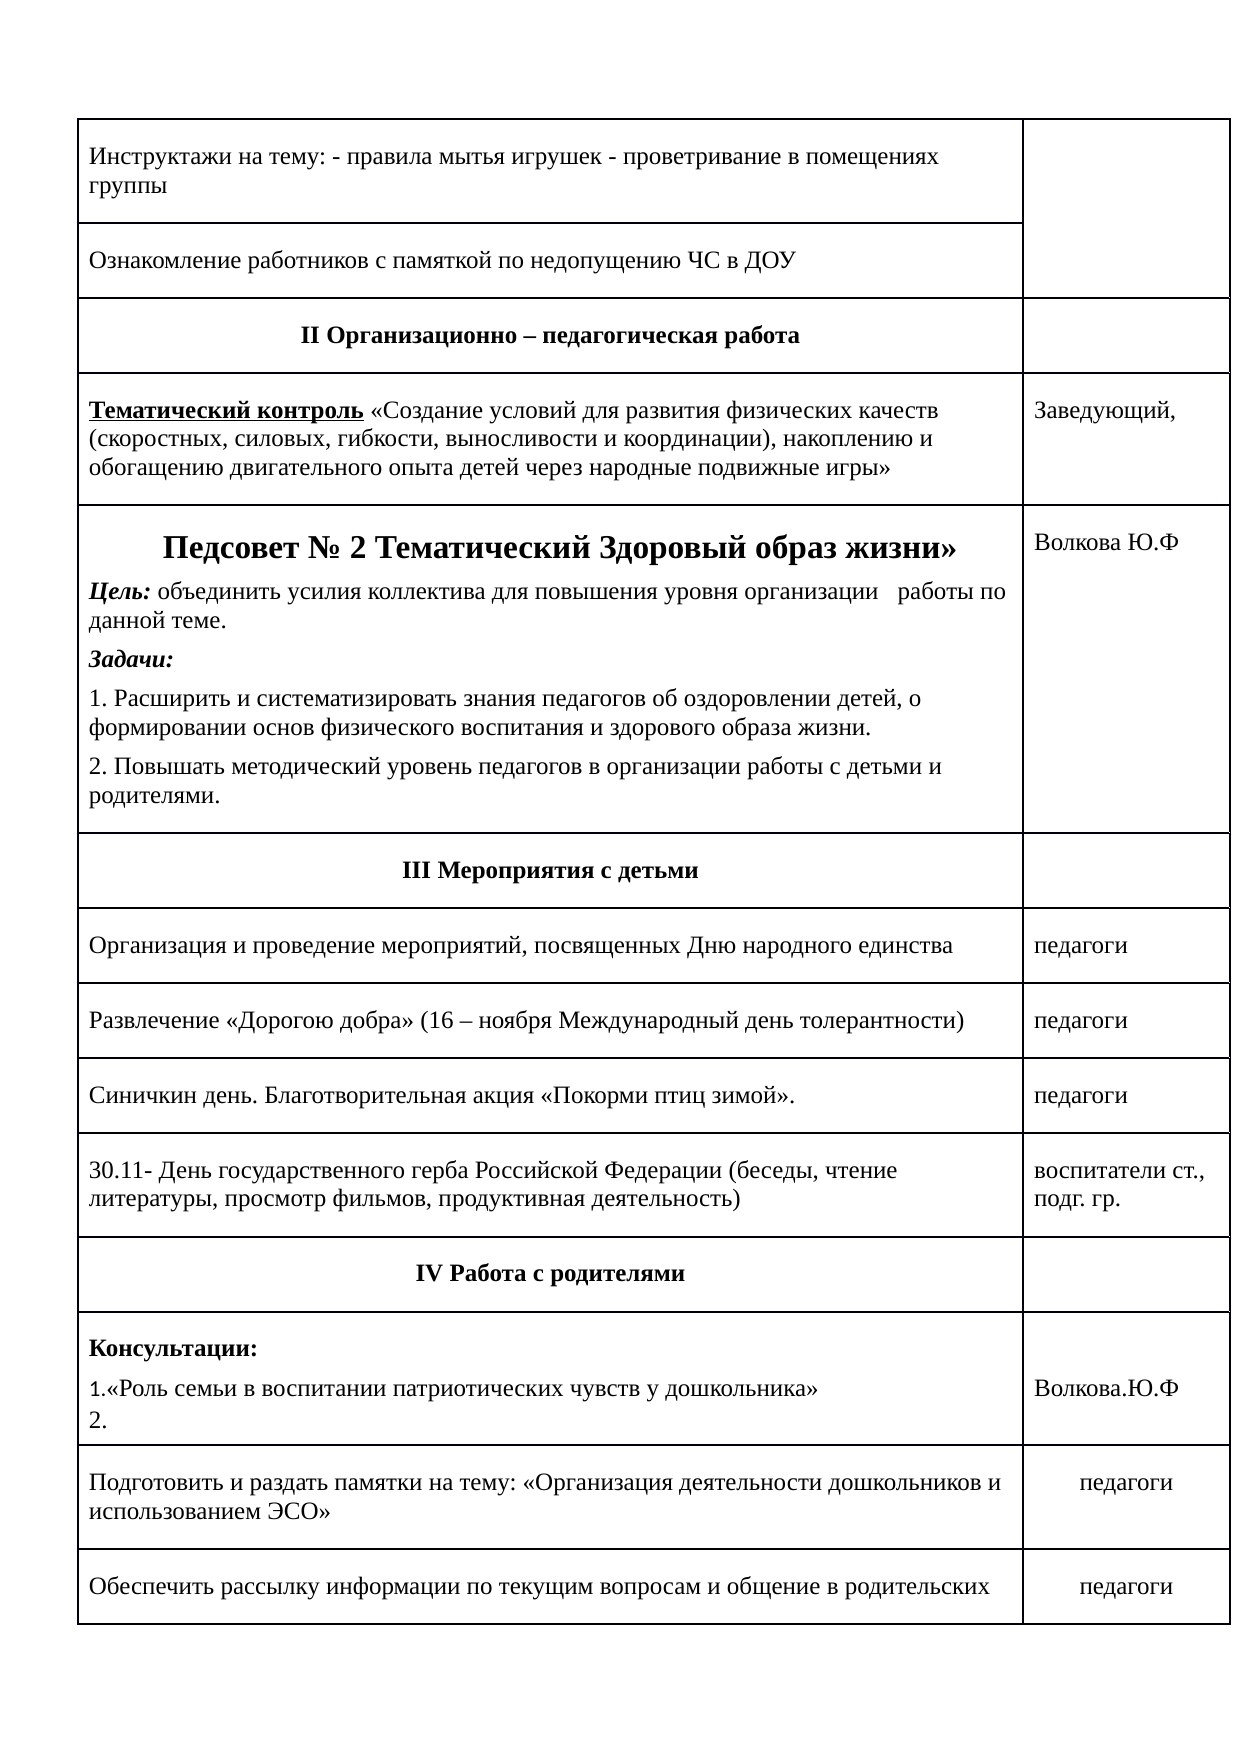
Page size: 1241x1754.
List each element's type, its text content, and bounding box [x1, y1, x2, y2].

table_cell Инструктажи на тему: - правила мытья игрушек - проветривание в помещениях группы [79, 120, 1022, 222]
table_cell Развлечение «Дорогою добра» (16 – ноября Международный день толерантности) [79, 984, 1022, 1057]
table_cell III Мероприятия с детьми [79, 834, 1022, 907]
table_cell Консультации: «Роль семьи в воспитании патриотических чувств у дошкольника» [79, 1313, 1022, 1444]
table_cell [1024, 120, 1229, 297]
table_cell 30.11- День государственного герба Российской Федерации (беседы, чтение литературы, просмотр фильмов, продуктивная деятельность) [79, 1134, 1022, 1236]
table_cell [1024, 834, 1229, 907]
table_cell Организация и проведение мероприятий, посвященных Дню народного единства [79, 909, 1022, 982]
table_cell Тематический контроль «Создание условий для развития физических качеств (скоростных, силовых, гибкости, выносливости и координации), накоплению и обогащению двигательного опыта детей через народные подвижные игры» [79, 374, 1022, 504]
table_cell педагоги [1024, 909, 1229, 982]
table_cell Подготовить и раздать памятки на тему: «Организация деятельности дошкольников и использованием ЭСО» [79, 1446, 1022, 1548]
table_cell Обеспечить рассылку информации по текущим вопросам и общение в родительских [79, 1550, 1022, 1623]
table_cell Волкова Ю.Ф [1024, 506, 1229, 832]
table_cell педагоги [1024, 1059, 1229, 1132]
table_cell [1024, 1238, 1229, 1311]
table_cell педагоги [1024, 984, 1229, 1057]
table_cell воспитатели ст., подг. гр. [1024, 1134, 1229, 1236]
table_cell II Организационно – педагогическая работа [79, 299, 1022, 372]
table_cell IV Работа с родителями [79, 1238, 1022, 1311]
table_cell педагоги [1024, 1550, 1229, 1623]
table_cell [1024, 299, 1229, 372]
table_cell Педсовет № 2 Тематический Здоровый образ жизни» Цель: объединить усилия коллектива для повышения уровня организации работы по данной теме. Задачи: 1. Расширить и систематизировать знания педагогов об оздоровлении детей, о формировании основ физического воспитания и здорового образа жизни. 2. Повышать методический уровень педагогов в организации работы с детьми и родителями. [79, 506, 1022, 832]
table_cell педагоги [1024, 1446, 1229, 1548]
table_cell Волкова.Ю.Ф [1024, 1313, 1229, 1444]
table_cell Синичкин день. Благотворительная акция «Покорми птиц зимой». [79, 1059, 1022, 1132]
table_cell Заведующий, [1024, 374, 1229, 504]
table_cell Ознакомление работников с памяткой по недопущению ЧС в ДОУ [79, 224, 1022, 297]
